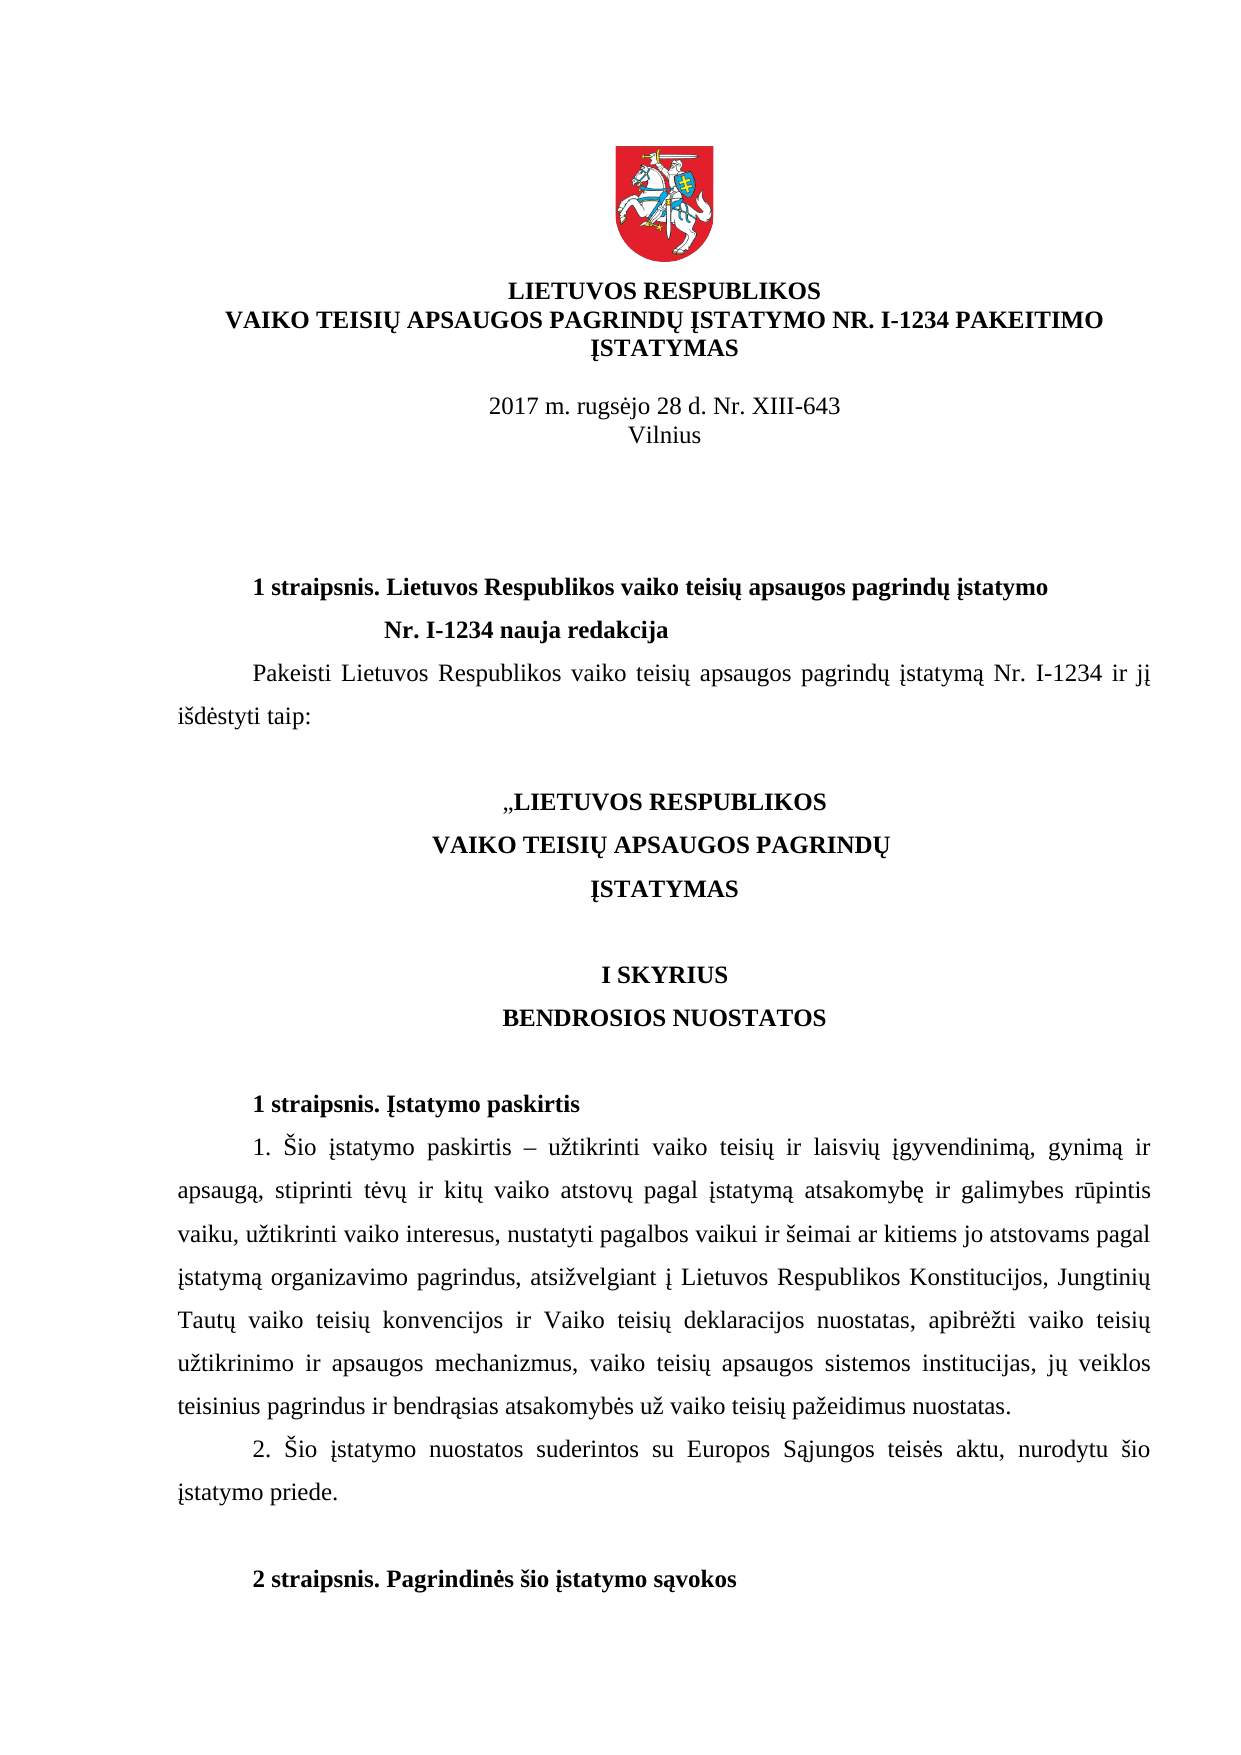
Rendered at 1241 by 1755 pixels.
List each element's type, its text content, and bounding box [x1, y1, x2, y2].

text BENDROSIOS NUOSTATOS [177, 1003, 1152, 1032]
text Nr. I-1234 nauja redakcija [384, 615, 1152, 644]
text ĮSTATYMAS [177, 874, 1152, 902]
text 2. Šio įstatymo nuostatos suderintos su Europos Sąjungos teisės aktu, nurodytu šio įstatymo priede. [177, 1434, 1152, 1506]
text Vilnius [177, 420, 1152, 448]
text VAIKO TEISIŲ APSAUGOS PAGRINDŲ ĮSTATYMO NR. I-1234 PAKEITIMO [177, 305, 1152, 333]
text 2017 m. rugsėjo 28 d. Nr. XIII-643 [177, 391, 1152, 420]
text VAIKO TEISIŲ APSAUGOS PAGRINDŲ [177, 831, 1152, 859]
text 1 straipsnis. Įstatymo paskirtis [177, 1089, 1152, 1118]
text 1 straipsnis. Lietuvos Respublikos vaiko teisių apsaugos pagrindų įstatymo [252, 572, 1152, 601]
text I SKYRIUS [177, 960, 1152, 989]
text Pakeisti Lietuvos Respublikos vaiko teisių apsaugos pagrindų įstatymą Nr. I-1234 ir jį išdėstyti taip: [177, 658, 1152, 730]
text „LIETUVOS RESPUBLIKOS [177, 787, 1152, 816]
text LIETUVOS RESPUBLIKOS [177, 276, 1152, 305]
text 1. Šio įstatymo paskirtis – užtikrinti vaiko teisių ir laisvių įgyvendinimą, gynimą ir apsaugą, stiprinti tėvų ir kitų vaiko atstovų pagal įstatymą atsakomybę ir galimybes rūpintis vaiku, užtikrinti vaiko interesus, nustatyti pagalbos vaikui ir šeimai ar kitiems jo atstovams pagal įstatymą organizavimo pagrindus, atsižvelgiant į Lietuvos Respublikos Konstitucijos, Jungtinių Tautų vaiko teisių konvencijos ir Vaiko teisių deklaracijos nuostatas, apibrėžti vaiko teisių užtikrinimo ir apsaugos mechanizmus, vaiko teisių apsaugos sistemos institucijas, jų veiklos teisinius pagrindus ir bendrąsias atsakomybės už vaiko teisių pažeidimus nuostatas. [177, 1132, 1152, 1420]
text 2 straipsnis. Pagrindinės šio įstatymo sąvokos [177, 1564, 1152, 1592]
text ĮSTATYMAS [177, 333, 1152, 362]
